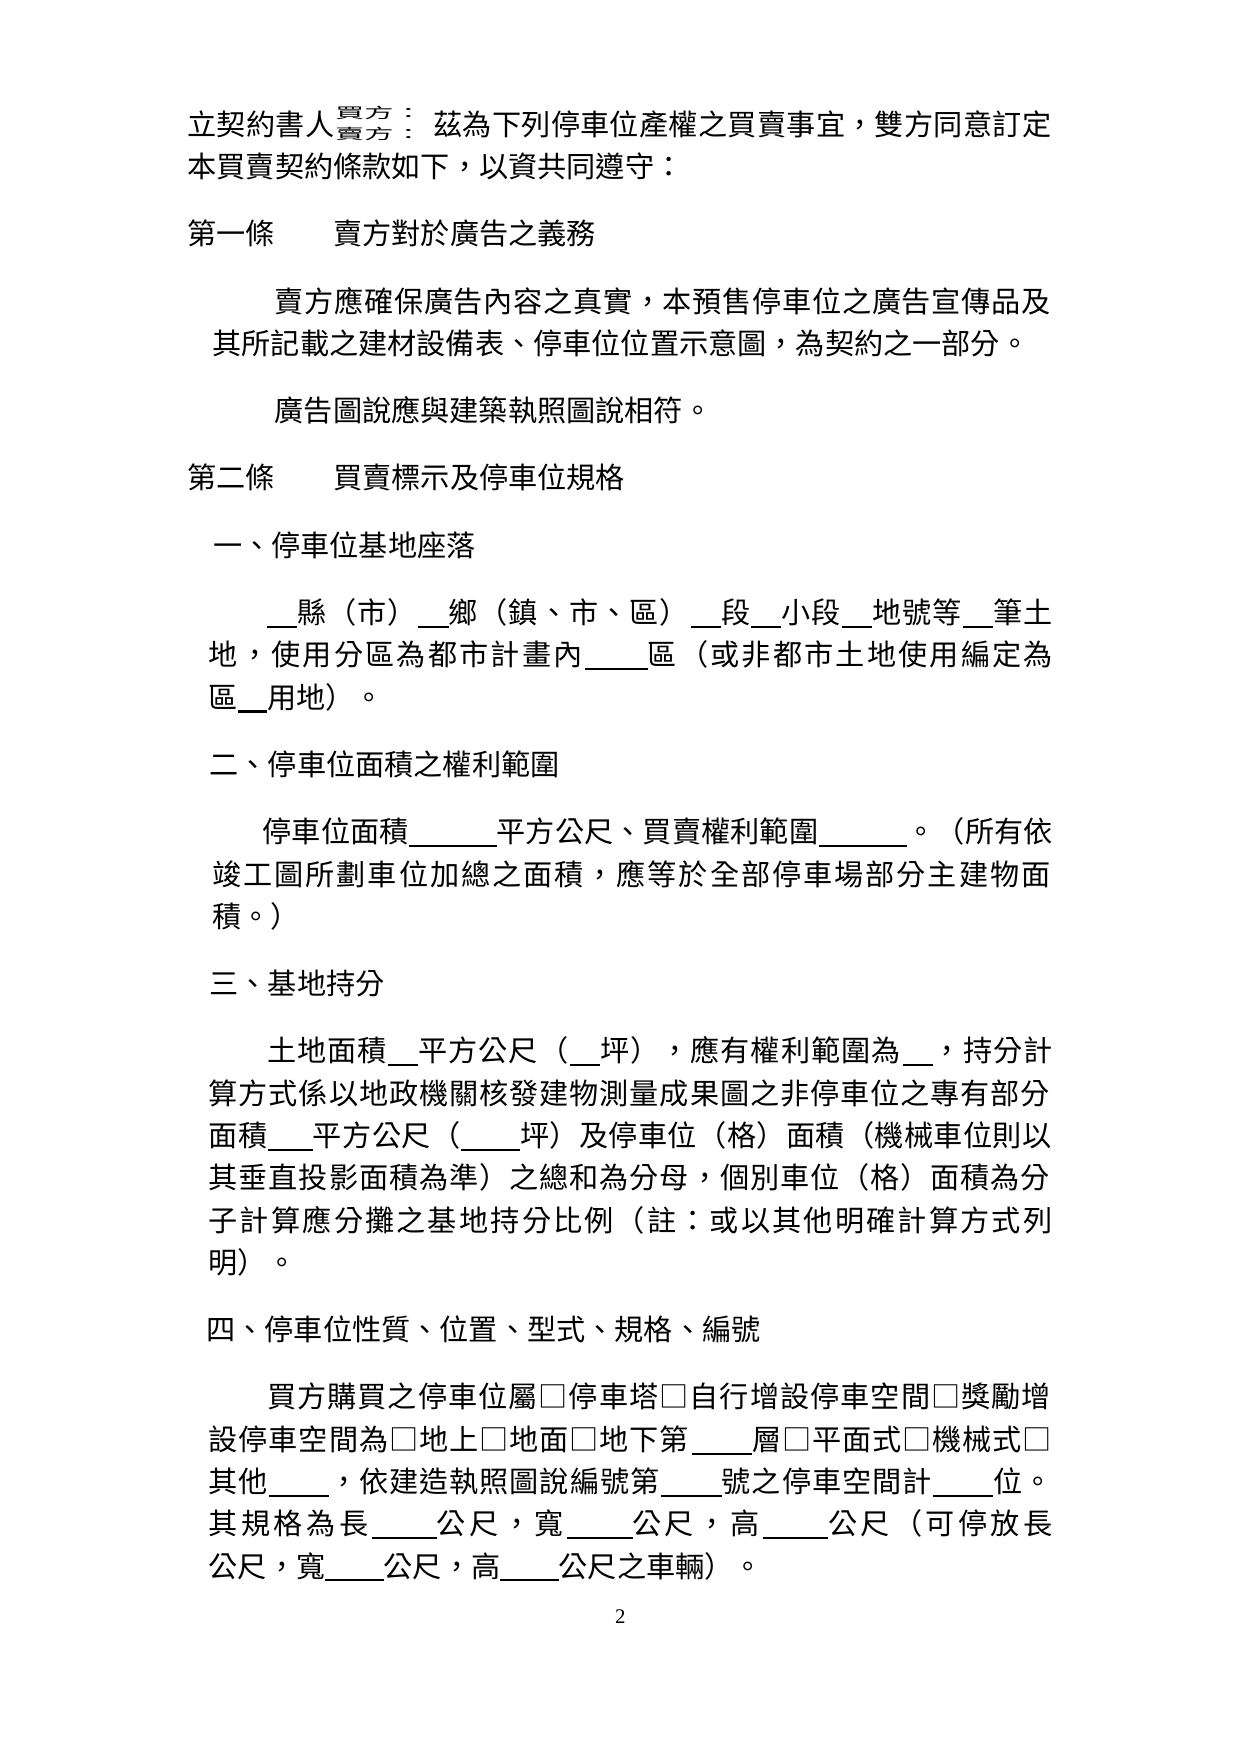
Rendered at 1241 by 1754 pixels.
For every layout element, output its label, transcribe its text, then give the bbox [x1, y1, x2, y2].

text 第一條 賣方對於廣告之義務 [187, 211, 1053, 253]
text 立契約書人買方：賣方： 茲為下列停車位產權之買賣事宜，雙方同意訂定本買賣契約條款如下，以資共同遵守： [187, 101, 1053, 186]
text 賣方應確保廣告內容之真實，本預售停車位之廣告宣傳品及其所記載之建材設備表、停車位位置示意圖，為契約之一部分。 [212, 278, 1053, 363]
text 二、停車位面積之權利範圍 [209, 741, 1053, 784]
text 三、基地持分 [209, 961, 1053, 1003]
text 四、停車位性質、位置、型式、規格、編號 [206, 1307, 1053, 1349]
text 縣（市） 鄉（鎮、市、區） 段 小段 地號等 筆土地，使用分區為都市計畫內 區（或非都市土地使用編定為 區 用地）。 [209, 589, 1053, 716]
text 買方購買之停車位屬□停車塔□自行增設停車空間□獎勵增設停車空間為□地上□地面□地下第 層□平面式□機械式□其他 ，依建造執照圖說編號第 號之停車空間計 位。其規格為長 公尺，寬 公尺，高 公尺（可停放長 公尺，寬 公尺，高 公尺之車輛）。 [208, 1374, 1053, 1585]
text 一、停車位基地座落 [187, 522, 1053, 564]
text 第二條 買賣標示及停車位規格 [187, 455, 1053, 497]
text 土地面積 平方公尺（ 坪），應有權利範圍為 ，持分計算方式係以地政機關核發建物測量成果圖之非停車位之專有部分面積 平方公尺（ 坪）及停車位（格）面積（機械車位則以其垂直投影面積為準）之總和為分母，個別車位（格）面積為分子計算應分攤之基地持分比例（註：或以其他明確計算方式列明）。 [208, 1028, 1053, 1282]
text 停車位面積 平方公尺、買賣權利範圍 。（所有依竣工圖所劃車位加總之面積，應等於全部停車場部分主建物面積。） [212, 809, 1053, 936]
text 廣告圖說應與建築執照圖說相符。 [206, 388, 1053, 430]
